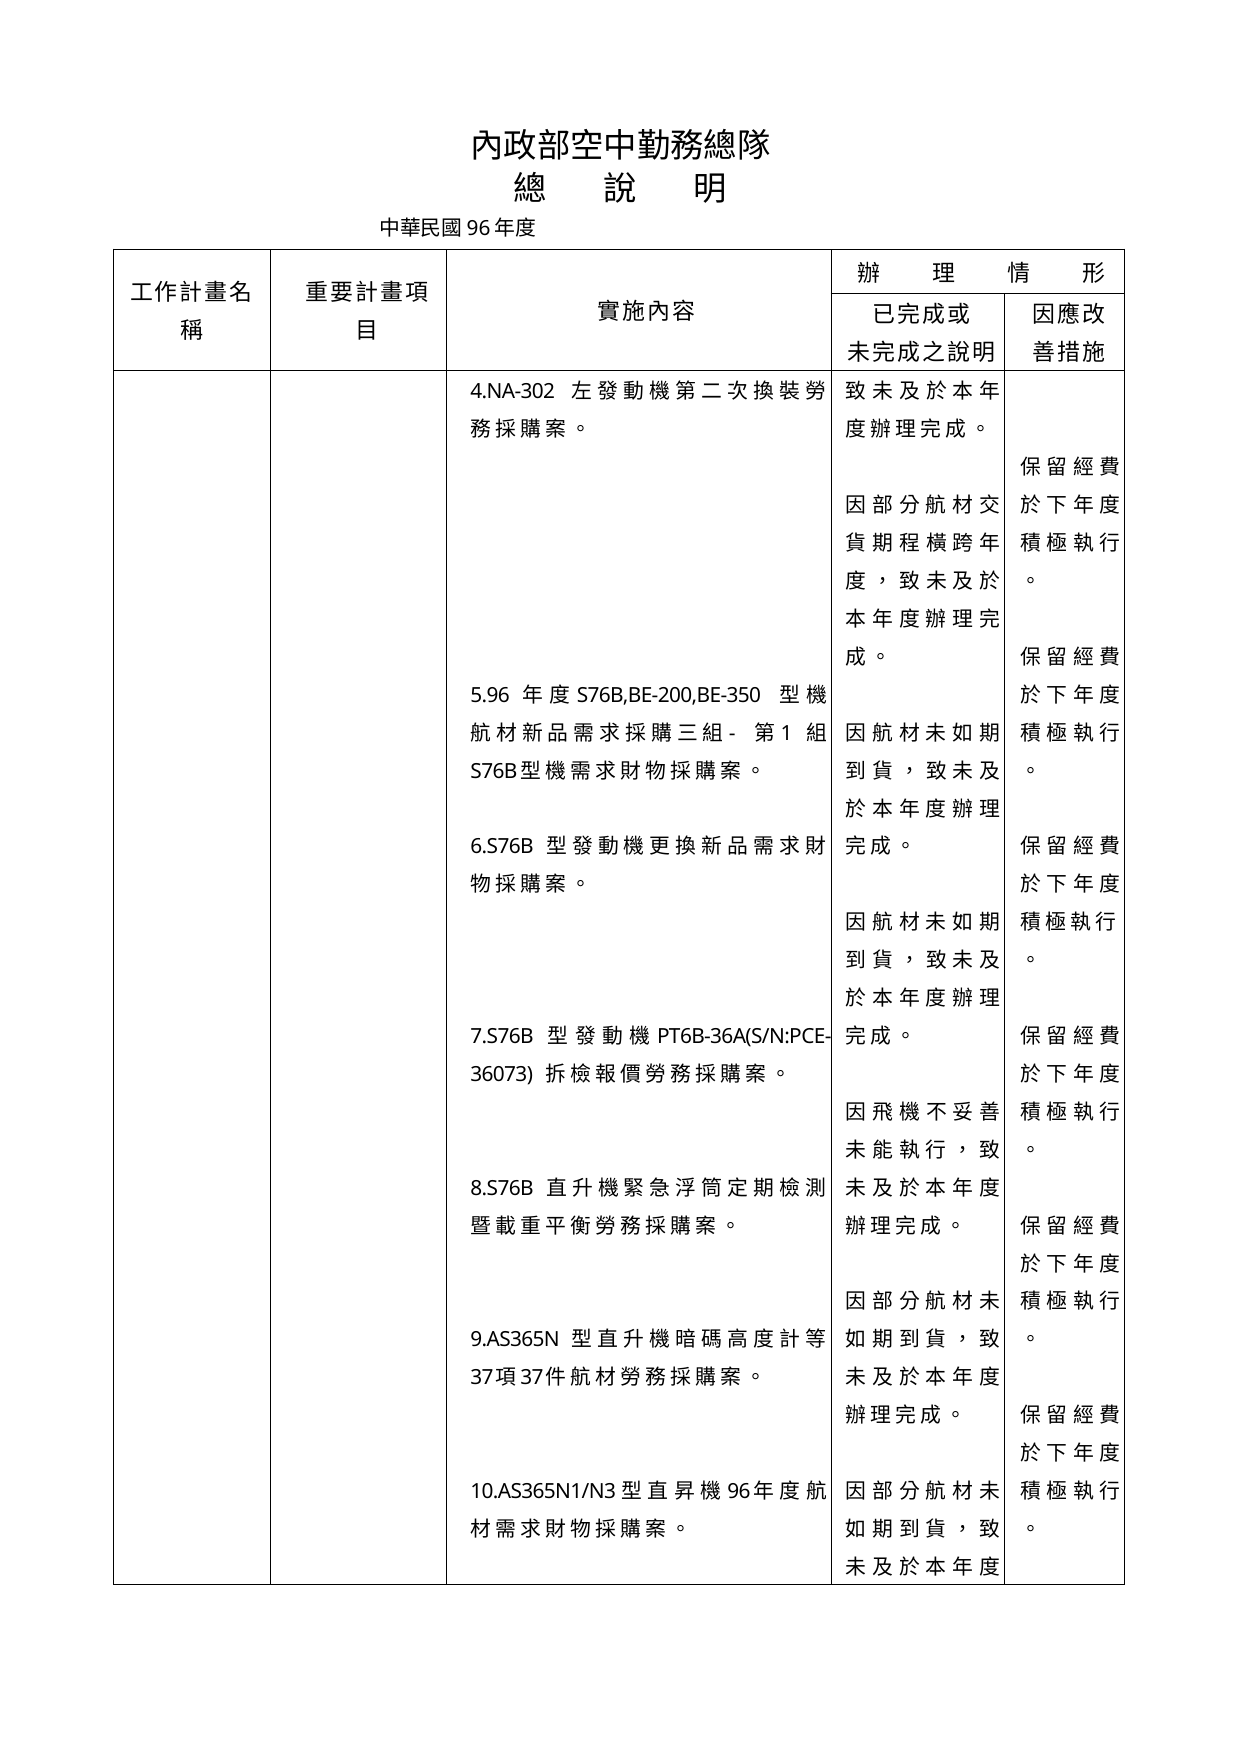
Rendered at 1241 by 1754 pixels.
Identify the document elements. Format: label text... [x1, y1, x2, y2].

table_cell 致未及於本年度辦理完成。 因部分航材交貨期程橫跨年度，致未及於本年度辦理完成。 因航材未如期到貨，致未及於本年度辦理完成。 因航材未如期到貨，致未及於本年度辦理完成。 因飛機不妥善未能執行，致未及於本年度辦理完成。 因部分航材未如期到貨，致未及於本年度辦理完成。 因部分航材未如期到貨，致未及於本年度 [832, 371, 1004, 1584]
table_header 工作計畫名稱 [114, 250, 270, 370]
table_header 重要計畫項目 [271, 250, 446, 370]
table_cell 因應改 善措施 [1005, 294, 1124, 370]
table_cell [114, 371, 270, 1584]
table_cell 已完成或 未完成之說明 [832, 294, 1004, 370]
table_cell 4.NA-302左發動機第二次換裝勞務採購案。 5.96年度S76B,BE-200,BE-350型機航材新品需求採購三組-第1組S76B型機需求財物採購案。 6.S76B型發動機更換新品需求財物採購案。 7.S76B型發動機PT6B-36A(S/N:PCE-36073)拆檢報價勞務採購案。 8.S76B直升機緊急浮筒定期檢測暨載重平衡勞務採購案。 9.AS365N型直升機暗碼高度計等37項37件航材勞務採購案。 10.AS365N1/N3型直昇機96年度航材需求財物採購案。 [447, 371, 831, 1584]
table_header 辦 理 情 形 [832, 250, 1124, 293]
table_cell 保留經費於下年度積極執行。 保留經費於下年度積極執行。 保留經費於下年度積極執行 。 保留經費於下年度積極執行。 保留經費於下年度積極執行。 保留經費於下年度積極執行。 [1005, 371, 1124, 1584]
table_cell [271, 371, 446, 1584]
table_header 實施內容 [447, 250, 831, 370]
